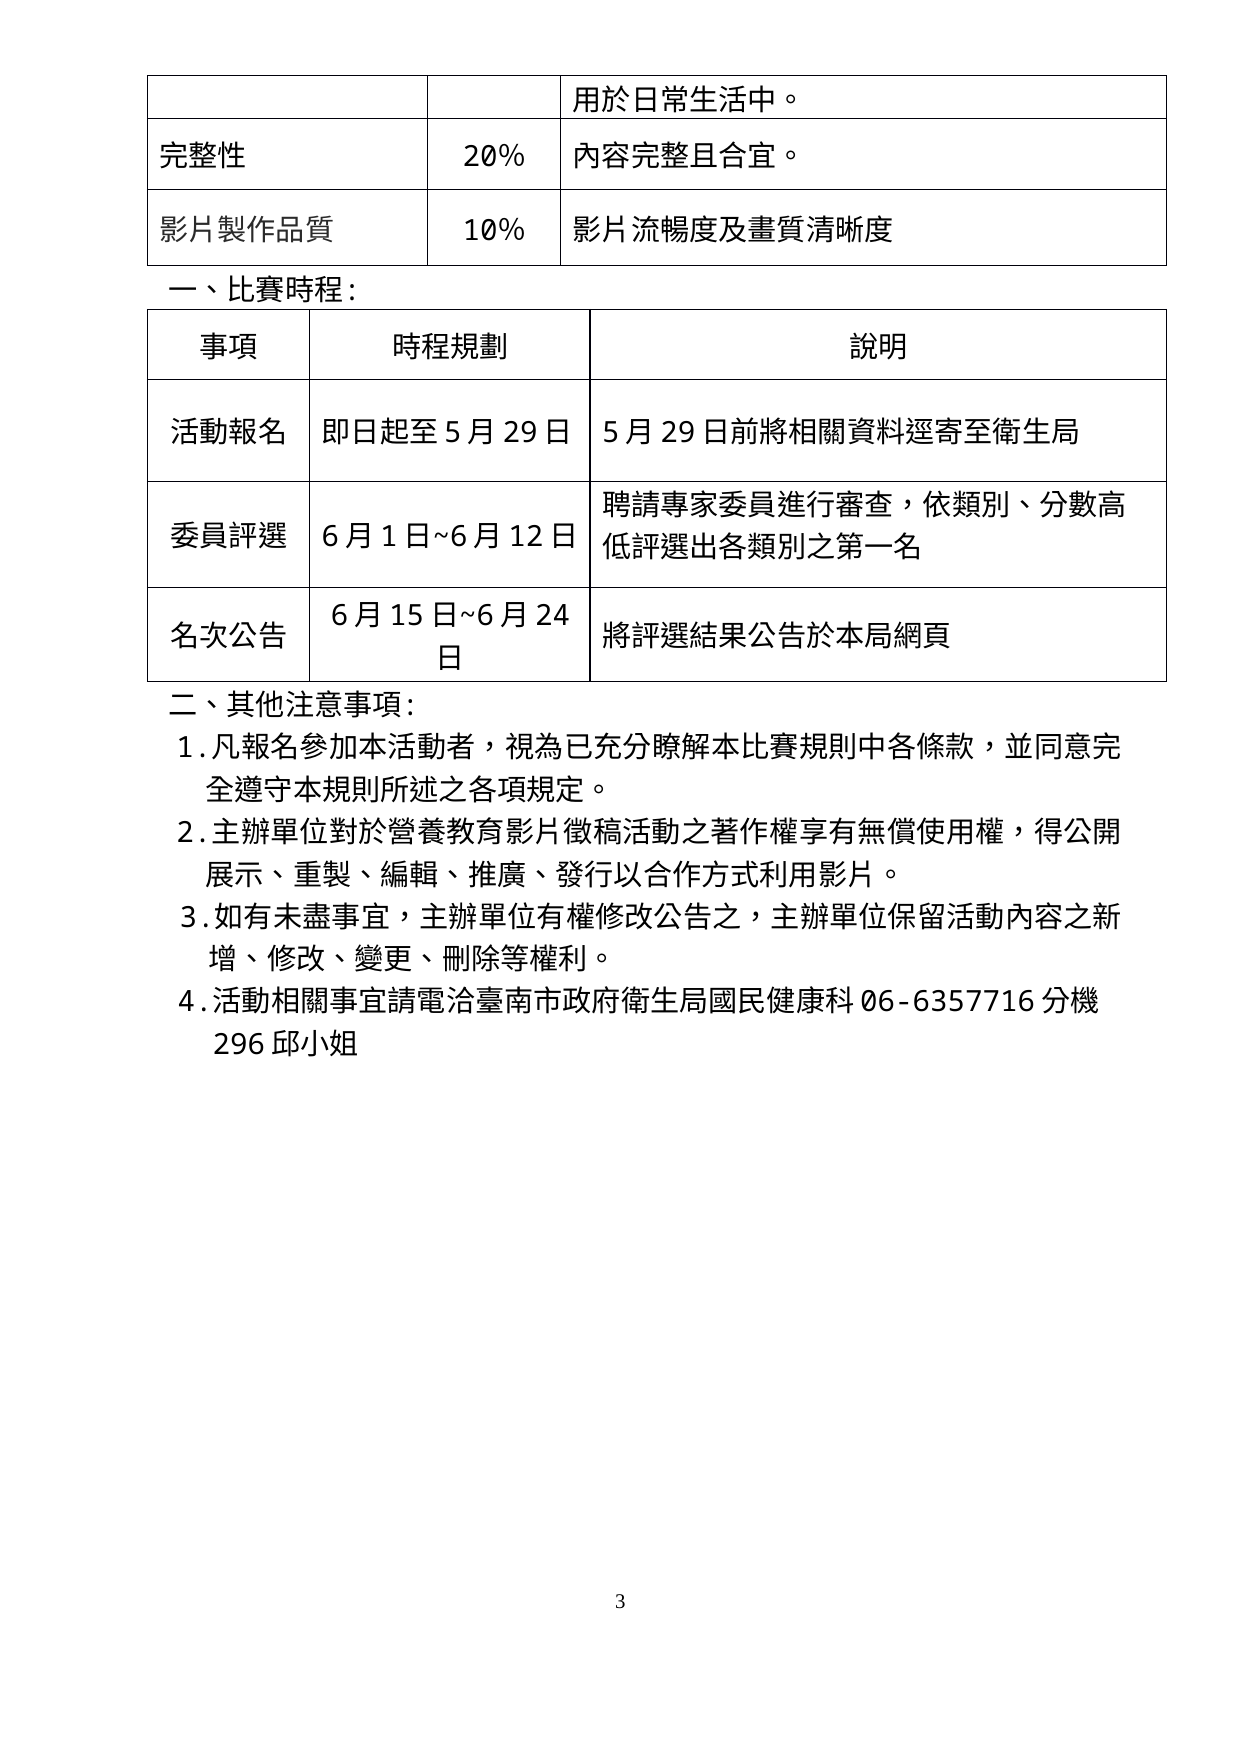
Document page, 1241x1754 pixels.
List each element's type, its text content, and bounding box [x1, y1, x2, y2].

table_cell 6月1日~6月12日 [310, 482, 589, 587]
table_cell [428, 76, 560, 118]
table_header 時程規劃 [310, 310, 589, 379]
table_cell 名次公告 [148, 588, 309, 681]
table_cell 影片流暢度及畫質清晰度 [561, 190, 1166, 265]
table_cell 用於日常生活中。 [561, 76, 1166, 118]
list 比賽時程: [168, 266, 1122, 309]
table_cell 內容完整且合宜。 [561, 119, 1166, 189]
list 其他注意事項: [168, 682, 1122, 724]
table_header 事項 [148, 310, 309, 379]
text 1.凡報名參加本活動者，視為已充分瞭解本比賽規則中各條款，並同意完全遵守本規則所述之各項規定。 [176, 724, 1122, 809]
table_cell 10％ [428, 190, 560, 265]
text 4.活動相關事宜請電洽臺南市政府衛生局國民健康科06-6357716分機296邱小姐 [177, 978, 1122, 1063]
table_cell 5月29日前將相關資料逕寄至衛生局 [591, 380, 1166, 481]
table_cell 6月15日~6月24日 [310, 588, 589, 681]
table_cell 將評選結果公告於本局網頁 [591, 588, 1166, 681]
table_cell 委員評選 [148, 482, 309, 587]
table_cell 即日起至5月29日 [310, 380, 589, 481]
table_cell 聘請專家委員進行審查，依類別、分數高低評選出各類別之第一名 [591, 482, 1166, 587]
table_cell 完整性 [148, 119, 427, 189]
text 2.主辦單位對於營養教育影片徵稿活動之著作權享有無償使用權，得公開展示、重製、編輯、推廣、發行以合作方式利用影片。 [176, 809, 1122, 893]
table_cell 活動報名 [148, 380, 309, 481]
table_cell 20％ [428, 119, 560, 189]
table_cell 影片製作品質 [148, 190, 427, 265]
table_header 說明 [591, 310, 1166, 379]
text 3.如有未盡事宜，主辦單位有權修改公告之，主辦單位保留活動內容之新增、修改、變更、刪除等權利。 [179, 893, 1122, 978]
table_cell [148, 76, 427, 118]
